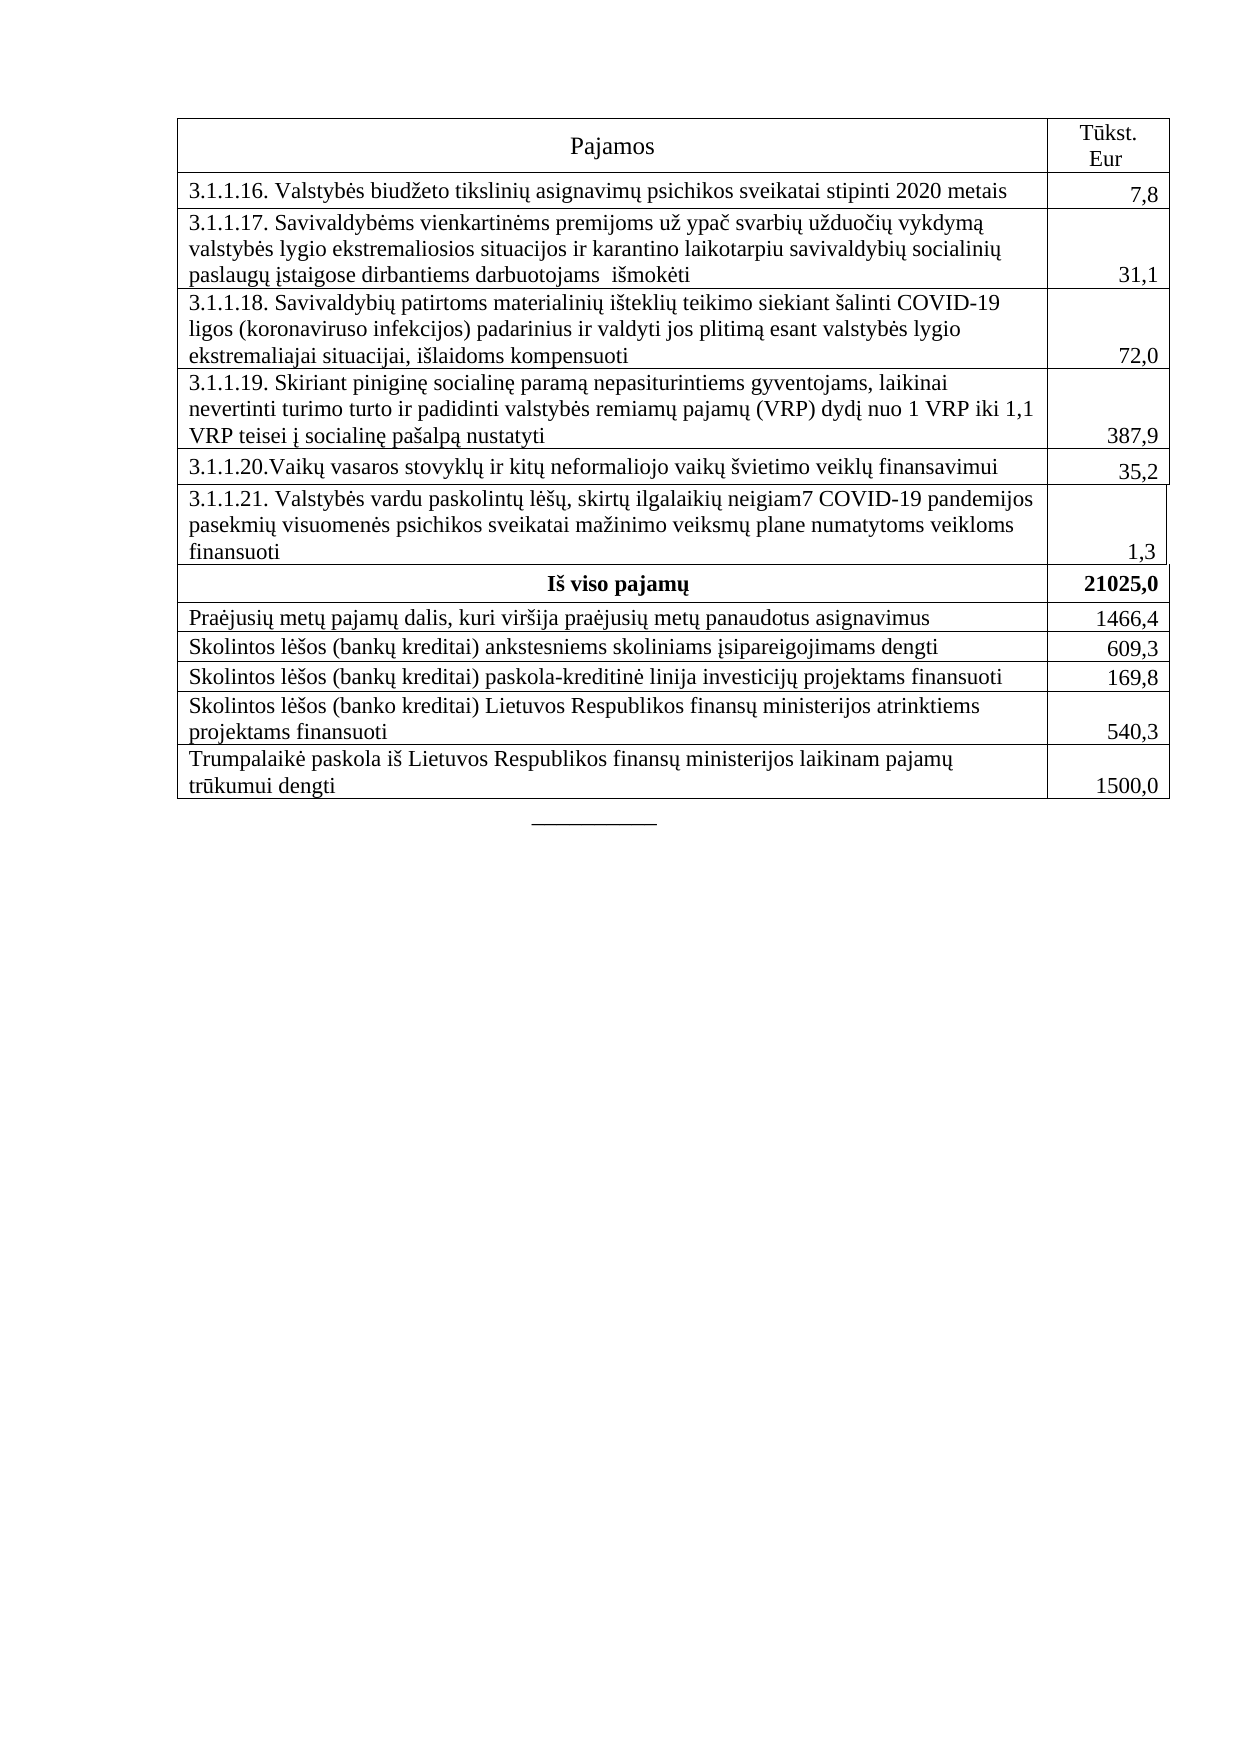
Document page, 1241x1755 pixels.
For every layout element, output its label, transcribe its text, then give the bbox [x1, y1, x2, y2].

table_cell 3.1.1.19. Skiriant piniginę socialinę paramą nepasiturintiems gyventojams, laikinai nevertinti turimo turto ir padidinti valstybės remiamų pajamų (VRP) dydį nuo 1 VRP iki 1,1 VRP teisei į socialinę pašalpą nustatyti [178, 369, 1047, 448]
table_cell 169,8 [1048, 662, 1169, 691]
table_cell Skolintos lėšos (bankų kreditai) paskola-kreditinė linija investicijų projektams finansuoti [178, 662, 1047, 691]
table_cell 7,8 [1048, 173, 1169, 208]
table_cell 1,3 [1048, 485, 1166, 564]
table_cell 1466,4 [1048, 603, 1169, 631]
text __________ [532, 799, 1169, 828]
table_header Pajamos [178, 119, 1047, 172]
table_cell Skolintos lėšos (bankų kreditai) ankstesniems skoliniams įsipareigojimams dengti [178, 632, 1047, 661]
table_cell 31,1 [1048, 209, 1169, 288]
table_header Tūkst. Eur [1048, 119, 1169, 172]
table_cell Trumpalaikė paskola iš Lietuvos Respublikos finansų ministerijos laikinam pajamų trūkumui dengti [178, 745, 1047, 798]
table_cell 35,2 [1048, 449, 1169, 484]
table_cell 609,3 [1048, 632, 1169, 661]
table_cell Praėjusių metų pajamų dalis, kuri viršija praėjusių metų panaudotus asignavimus [178, 603, 1047, 631]
table_cell 72,0 [1048, 289, 1169, 368]
table_cell 3.1.1.17. Savivaldybėms vienkartinėms premijoms už ypač svarbių užduočių vykdymą valstybės lygio ekstremaliosios situacijos ir karantino laikotarpiu savivaldybių socialinių paslaugų įstaigose dirbantiems darbuotojams išmokėti [178, 209, 1047, 288]
table_cell 21025,0 [1048, 564, 1169, 602]
table_cell 540,3 [1048, 692, 1169, 744]
table_cell Skolintos lėšos (banko kreditai) Lietuvos Respublikos finansų ministerijos atrinktiems projektams finansuoti [178, 692, 1047, 744]
table_cell Iš viso pajamų [178, 565, 1047, 602]
table_cell 3.1.1.16. Valstybės biudžeto tikslinių asignavimų psichikos sveikatai stipinti 2020 metais [178, 173, 1047, 208]
table_cell 3.1.1.18. Savivaldybių patirtoms materialinių išteklių teikimo siekiant šalinti COVID-19 ligos (koronaviruso infekcijos) padarinius ir valdyti jos plitimą esant valstybės lygio ekstremaliajai situacijai, išlaidoms kompensuoti [178, 289, 1047, 368]
table_cell 1500,0 [1048, 745, 1169, 798]
table_cell 3.1.1.21. Valstybės vardu paskolintų lėšų, skirtų ilgalaikių neigiam7 COVID-19 pandemijos pasekmių visuomenės psichikos sveikatai mažinimo veiksmų plane numatytoms veikloms finansuoti [178, 485, 1047, 564]
table_cell 3.1.1.20.Vaikų vasaros stovyklų ir kitų neformaliojo vaikų švietimo veiklų finansavimui [178, 449, 1047, 484]
table_cell 387,9 [1048, 369, 1169, 448]
